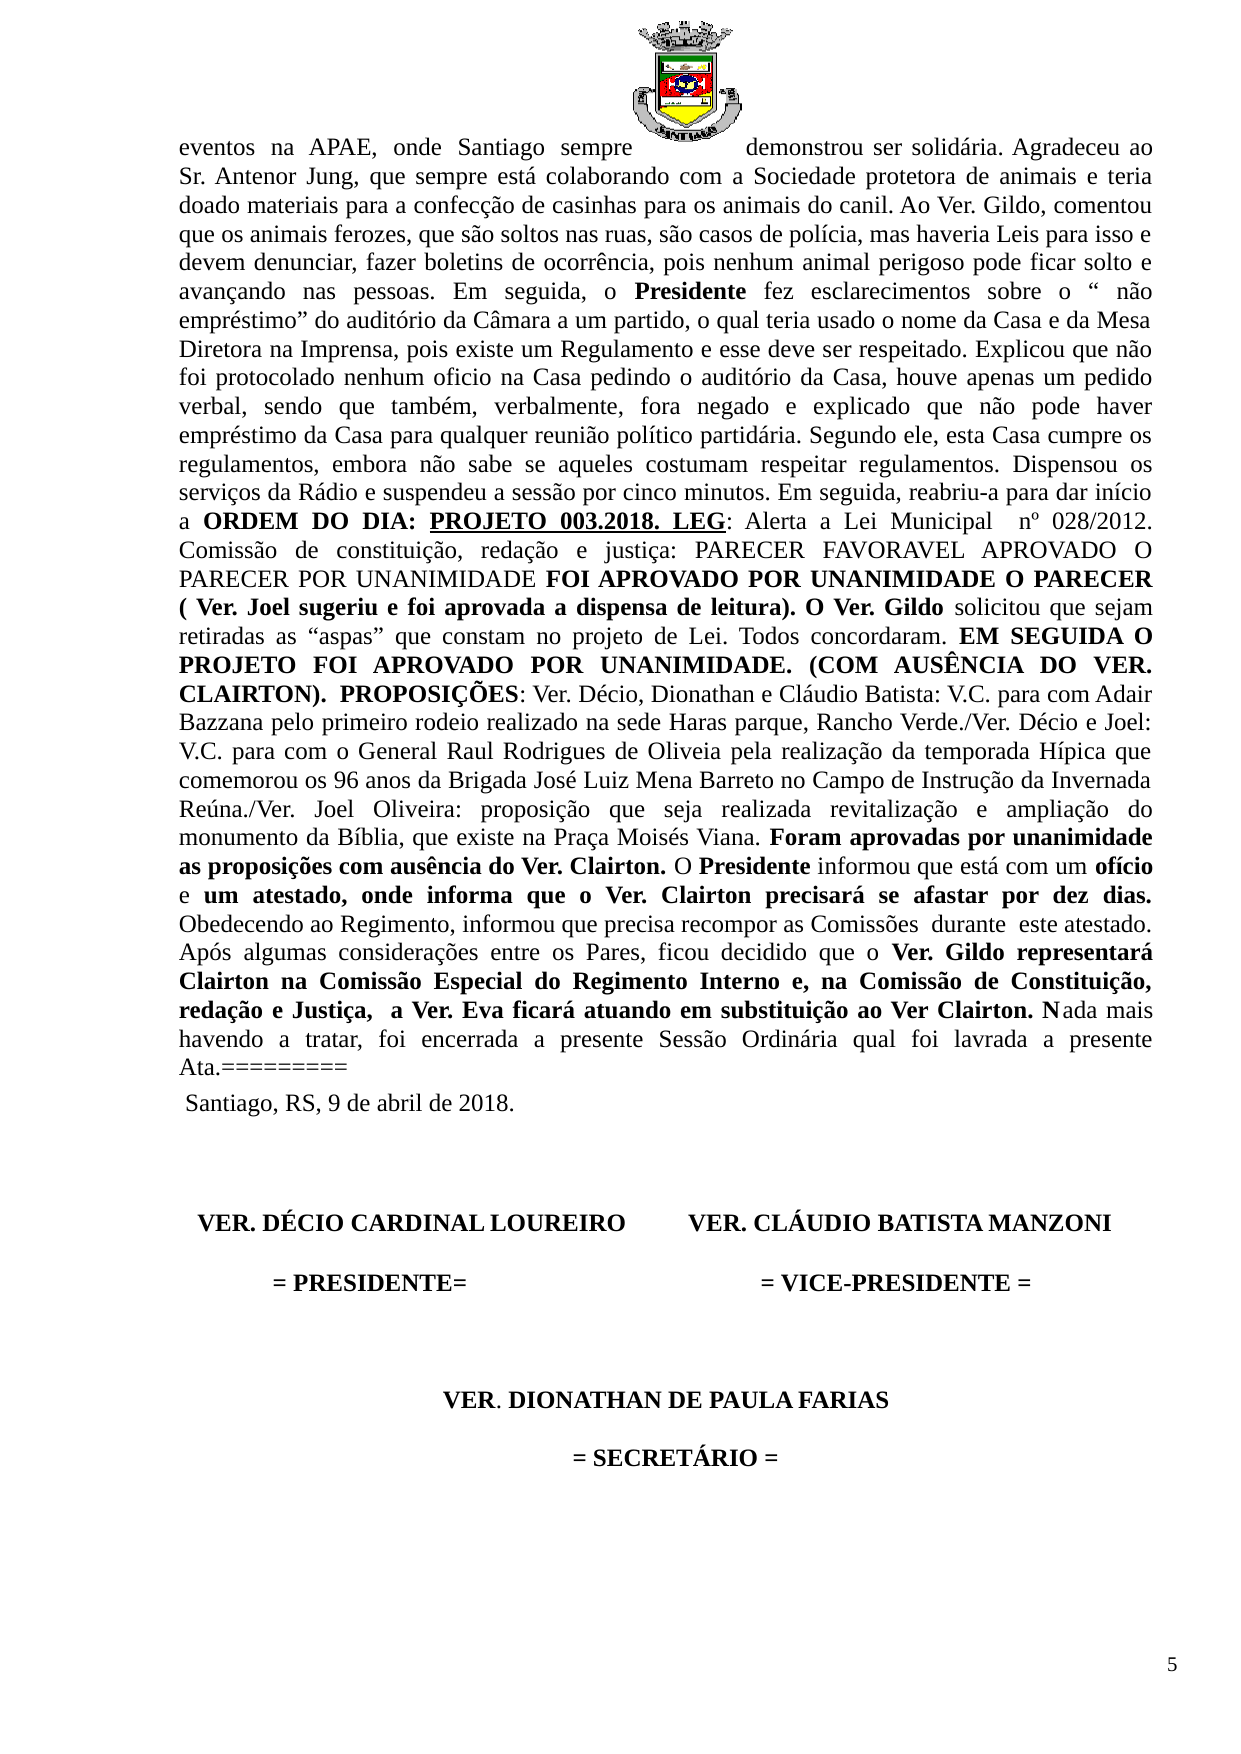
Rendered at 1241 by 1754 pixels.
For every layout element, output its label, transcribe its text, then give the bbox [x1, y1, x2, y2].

text Santiago, RS, 9 de abril de 2018. [179, 1088, 1153, 1116]
text VER. DÉCIO CARDINAL LOUREIRO VER. CLÁUDIO BATISTA MANZONI [179, 1208, 1153, 1237]
text = PRESIDENTE= = VICE-PRESIDENTE = [179, 1268, 1153, 1297]
list eventos na APAE, onde Santiago sempre demonstrou ser solidária. Agradeceu ao Sr. Antenor Jung, que sempre está colaborando com a Sociedade protetora de animais e teria doado materiais para a confecção de casinhas para os animais do canil. Ao Ver. Gildo, comentou que os animais ferozes, que são soltos nas ruas, são casos de polícia, mas haveria Leis para isso e devem denunciar, fazer boletins de ocorrência, pois nenhum animal perigoso pode ficar solto e avançando nas pessoas. Em seguida, o Presidente fez esclarecimentos sobre o “ não empréstimo” do auditório da Câmara a um partido, o qual teria usado o nome da Casa e da Mesa Diretora na Imprensa, pois existe um Regulamento e esse deve ser respeitado. Explicou que não foi protocolado nenhum oficio na Casa pedindo o auditório da Casa, houve apenas um pedido verbal, sendo que também, verbalmente, fora negado e explicado que não pode haver empréstimo da Casa para qualquer reunião político partidária. Segundo ele, esta Casa cumpre os regulamentos, embora não sabe se aqueles costumam respeitar regulamentos. Dispensou os serviços da Rádio e suspendeu a sessão por cinco minutos. Em seguida, reabriu-a para dar início a ORDEM DO DIA: PROJETO 003.2018. LEG: Alerta a Lei Municipal nº 028/2012. Comissão de constituição, redação e justiça: PARECER FAVORAVEL APROVADO O PARECER POR UNANIMIDADE FOI APROVADO POR UNANIMIDADE O PARECER ( Ver. Joel sugeriu e foi aprovada a dispensa de leitura). O Ver. Gildo solicitou que sejam retiradas as “aspas” que constam no projeto de Lei. Todos concordaram. EM SEGUIDA O PROJETO FOI APROVADO POR UNANIMIDADE. (COM AUSÊNCIA DO VER. CLAIRTON). PROPOSIÇÕES: Ver. Décio, Dionathan e Cláudio Batista: V.C. para com Adair Bazzana pelo primeiro rodeio realizado na sede Haras parque, Rancho Verde./Ver. Décio e Joel: V.C. para com o General Raul Rodrigues de Oliveia pela realização da temporada Hípica que comemorou os 96 anos da Brigada José Luiz Mena Barreto no Campo de Instrução da Invernada Reúna./Ver. Joel Oliveira: proposição que seja realizada revitalização e ampliação do monumento da Bíblia, que existe na Praça Moisés Viana. Foram aprovadas por unanimidade as proposições com ausência do Ver. Clairton. O Presidente informou que está com um ofício e um atestado, onde informa que o Ver. Clairton precisará se afastar por dez dias. Obedecendo ao Regimento, informou que precisa recompor as Comissões durante este atestado. Após algumas considerações entre os Pares, ficou decidido que o Ver. Gildo representará Clairton na Comissão Especial do Regimento Interno e, na Comissão de Constituição, redação e Justiça, a Ver. Eva ficará atuando em substituição ao Ver Clairton. Nada mais havendo a tratar, foi encerrada a presente Sessão Ordinária qual foi lavrada a presente Ata.========= [179, 132, 1153, 1081]
text = SECRETÁRIO = [179, 1443, 1153, 1472]
text VER. DIONATHAN DE PAULA FARIAS [179, 1385, 1153, 1413]
